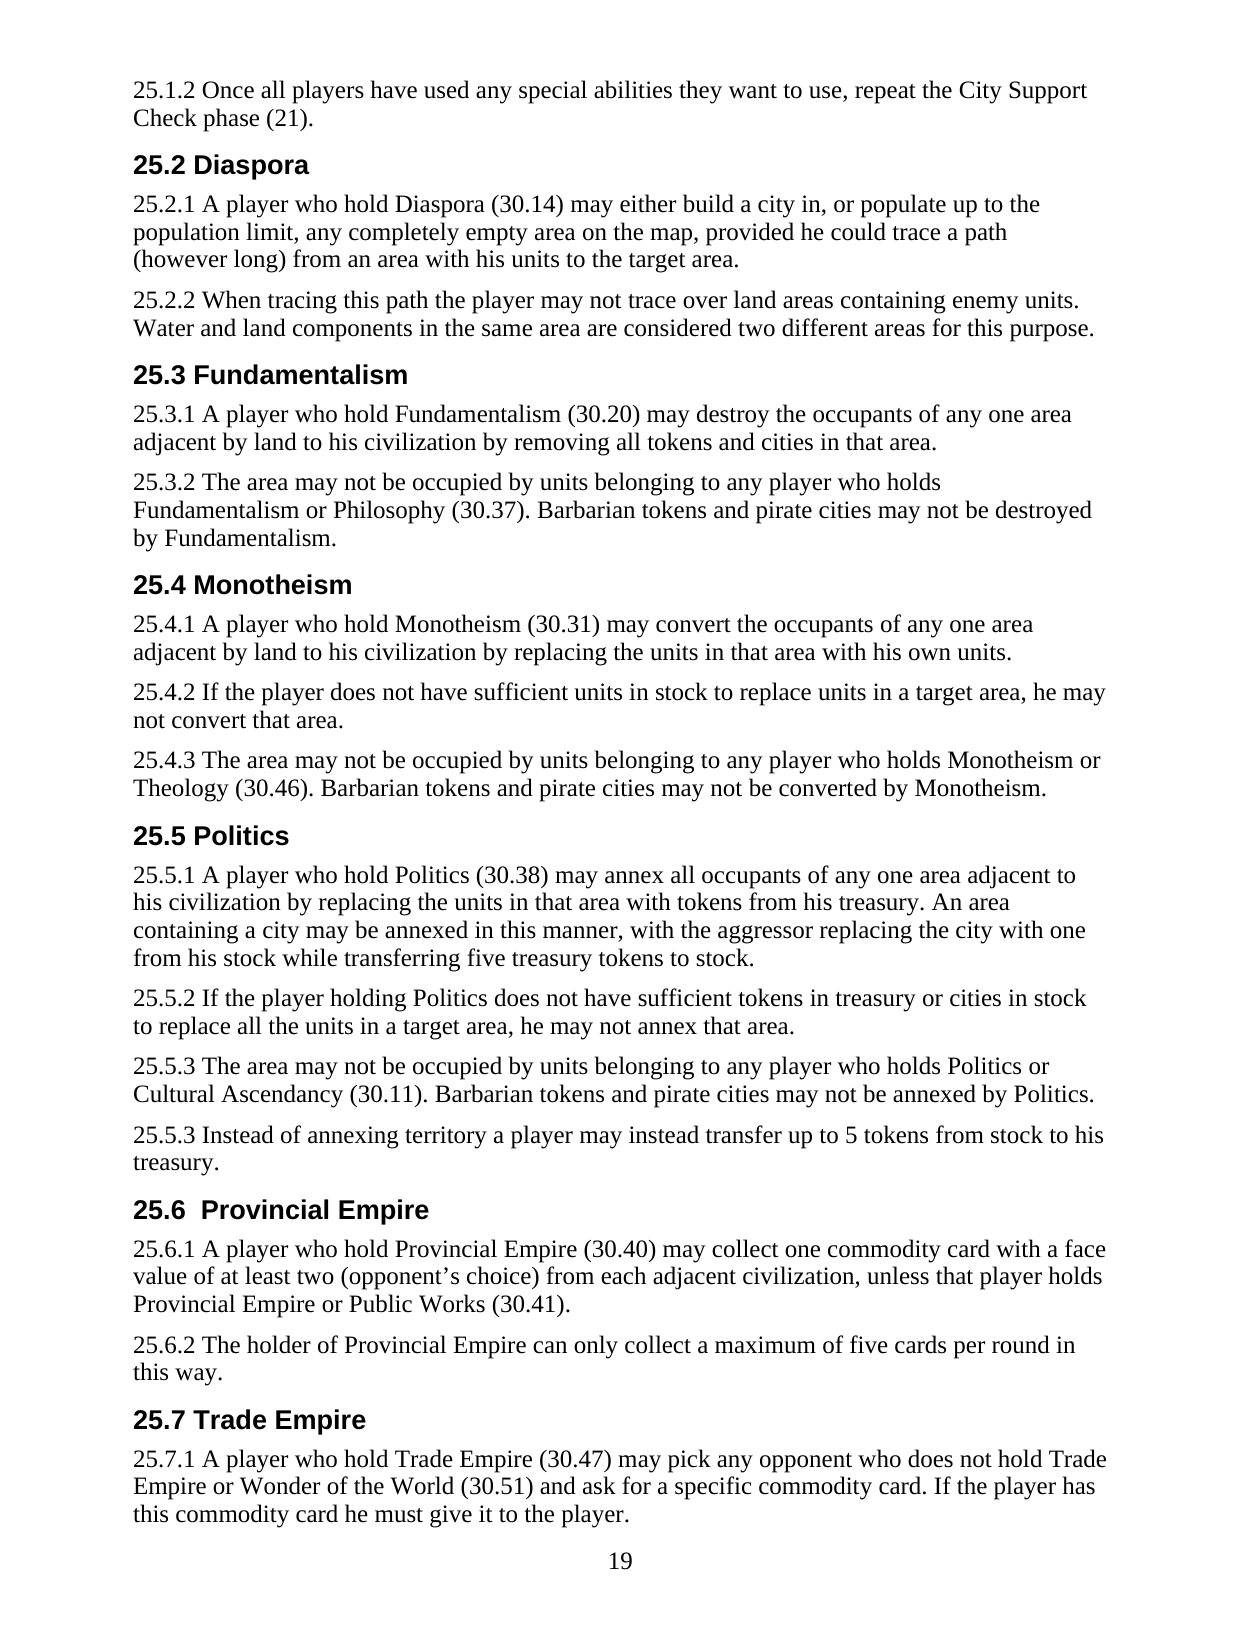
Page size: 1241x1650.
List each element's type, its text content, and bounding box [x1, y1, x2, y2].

text 25.5.3 The area may not be occupied by units belonging to any player who holds Politics or Cultural Ascendancy (30.11). Barbarian tokens and pirate cities may not be annexed by Politics. [133, 1051, 1107, 1108]
text 25.2.2 When tracing this path the player may not trace over land areas containing enemy units. Water and land components in the same area are considered two different areas for this purpose. [133, 285, 1107, 341]
text 25.1.2 Once all players have used any special abilities they want to use, repeat the City Support Check phase (21). [133, 75, 1107, 131]
text 25.6.2 The holder of Provincial Empire can only collect a maximum of five cards per round in this way. [133, 1330, 1107, 1386]
text 25.5.3 Instead of annexing territory a player may instead transfer up to 5 tokens from stock to his treasury. [133, 1120, 1107, 1176]
subtitle 25.3 Fundamentalism [133, 359, 1107, 390]
text 25.5.2 If the player holding Politics does not have sufficient tokens in treasury or cities in stock to replace all the units in a target area, he may not annex that area. [133, 983, 1107, 1039]
text 25.4.1 A player who hold Monotheism (30.31) may convert the occupants of any one area adjacent by land to his civilization by replacing the units in that area with his own units. [133, 609, 1107, 666]
subtitle 25.4 Monotheism [133, 569, 1107, 600]
text 25.7.1 A player who hold Trade Empire (30.47) may pick any opponent who does not hold Trade Empire or Wonder of the World (30.51) and ask for a specific commodity card. If the player has this commodity card he must give it to the player. [133, 1444, 1107, 1528]
subtitle 25.6 Provincial Empire [133, 1194, 1107, 1225]
text 25.4.2 If the player does not have sufficient units in stock to replace units in a target area, he may not convert that area. [133, 677, 1107, 734]
text 25.6.1 A player who hold Provincial Empire (30.40) may collect one commodity card with a face value of at least two (opponent’s choice) from each adjacent civilization, unless that player holds Provincial Empire or Public Works (30.41). [133, 1234, 1107, 1318]
subtitle 25.7 Trade Empire [133, 1404, 1107, 1435]
subtitle 25.5 Politics [133, 820, 1107, 851]
text 25.3.2 The area may not be occupied by units belonging to any player who holds Fundamentalism or Philosophy (30.37). Barbarian tokens and pirate cities may not be destroyed by Fundamentalism. [133, 467, 1107, 551]
text 25.5.1 A player who hold Politics (30.38) may annex all occupants of any one area adjacent to his civilization by replacing the units in that area with tokens from his treasury. An area containing a city may be annexed in this manner, with the aggressor replacing the city with one from his stock while transferring five treasury tokens to stock. [133, 860, 1107, 971]
subtitle 25.2 Diaspora [133, 149, 1107, 180]
text 25.3.1 A player who hold Fundamentalism (30.20) may destroy the occupants of any one area adjacent by land to his civilization by removing all tokens and cities in that area. [133, 399, 1107, 456]
text 25.4.3 The area may not be occupied by units belonging to any player who holds Monotheism or Theology (30.46). Barbarian tokens and pirate cities may not be converted by Monotheism. [133, 746, 1107, 802]
text 25.2.1 A player who hold Diaspora (30.14) may either build a city in, or populate up to the population limit, any completely empty area on the map, provided he could trace a path (however long) from an area with his units to the target area. [133, 189, 1107, 273]
